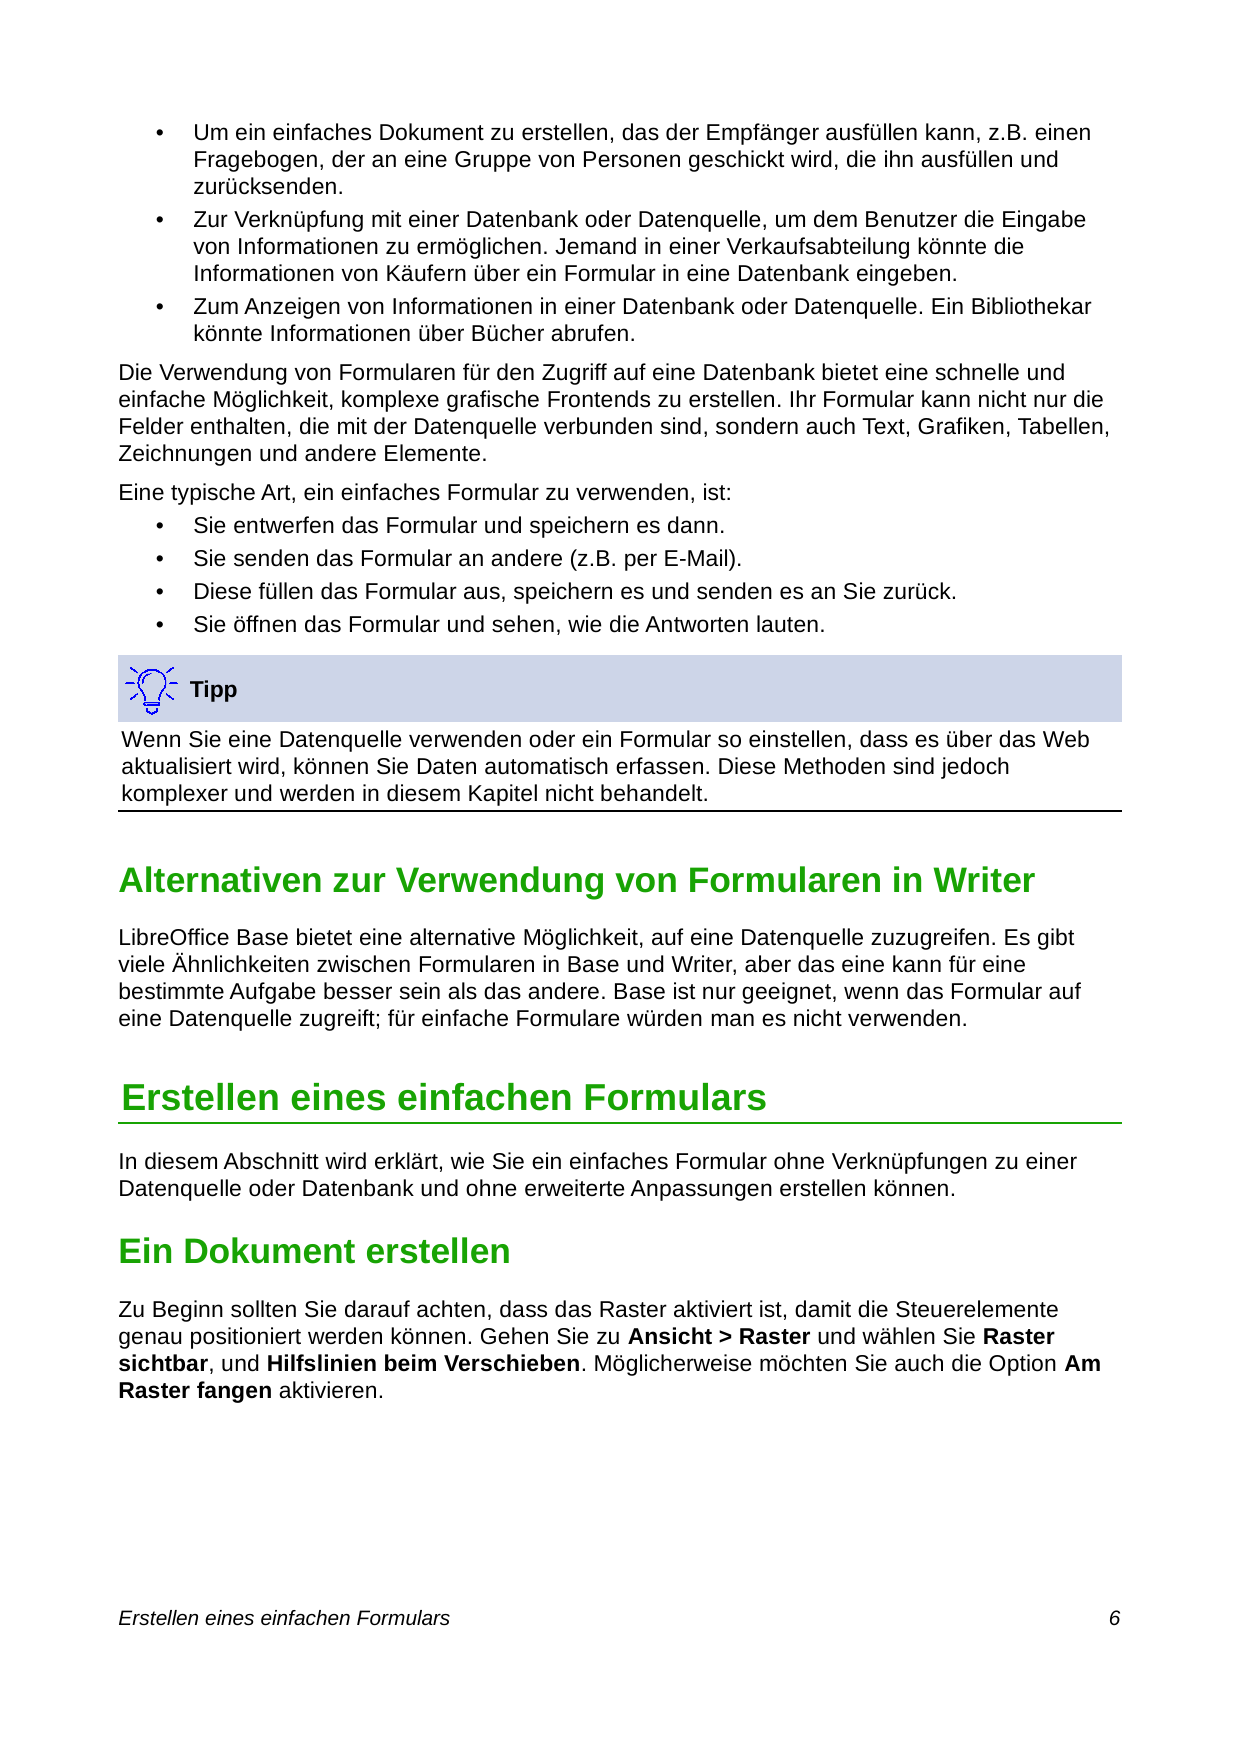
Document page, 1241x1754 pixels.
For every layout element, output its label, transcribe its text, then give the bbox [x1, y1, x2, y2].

list Diese füllen das Formular aus, speichern es und senden es an Sie zurück. [156, 578, 1122, 605]
list Tipp [118, 655, 1122, 722]
text LibreOffice Base bietet eine alternative Möglichkeit, auf eine Datenquelle zuzugreifen. Es gibt viele Ähnlichkeiten zwischen Formularen in Base und Writer, aber das eine kann für eine bestimmte Aufgabe besser sein als das andere. Base ist nur geeignet, wenn das Formular auf eine Datenquelle zugreift; für einfache Formulare würden man es nicht verwenden. [118, 923, 1122, 1031]
text Zu Beginn sollten Sie darauf achten, dass das Raster aktiviert ist, damit die Steuerelemente genau positioniert werden können. Gehen Sie zu Ansicht > Raster und wählen Sie Raster sichtbar, und Hilfslinien beim Verschieben. Möglicherweise möchten Sie auch die Option Am Raster fangen aktivieren. [118, 1295, 1122, 1403]
subtitle Ein Dokument erstellen [118, 1231, 1122, 1271]
text Eine typische Art, ein einfaches Formular zu verwenden, ist: [118, 478, 1122, 506]
list Sie senden das Formular an andere (z.B. per E-Mail). [156, 544, 1122, 572]
text Wenn Sie eine Datenquelle verwenden oder ein Formular so einstellen, dass es über das Web aktualisiert wird, können Sie Daten automatisch erfassen. Diese Methoden sind jedoch komplexer und werden in diesem Kapitel nicht behandelt. [118, 722, 1122, 810]
list Sie entwerfen das Formular und speichern es dann. [156, 512, 1122, 539]
text Die Verwendung von Formularen für den Zugriff auf eine Datenbank bietet eine schnelle und einfache Möglichkeit, komplexe grafische Frontends zu erstellen. Ihr Formular kann nicht nur die Felder enthalten, die mit der Datenquelle verbunden sind, sondern auch Text, Grafiken, Tabellen, Zeichnungen und andere Elemente. [118, 358, 1122, 467]
picture [122, 659, 182, 719]
subtitle Alternativen zur Verwendung von Formularen in Writer [118, 859, 1122, 899]
subtitle Erstellen eines einfachen Formulars [118, 1073, 1122, 1122]
list Zur Verknüpfung mit einer Datenbank oder Datenquelle, um dem Benutzer die Eingabe von Informationen zu ermöglichen. Jemand in einer Verkaufsabteilung könnte die Informationen von Käufern über ein Formular in eine Datenbank eingeben. [156, 205, 1122, 287]
list Sie öffnen das Formular und sehen, wie die Antworten lauten. [156, 611, 1122, 638]
list Zum Anzeigen von Informationen in einer Datenbank oder Datenquelle. Ein Bibliothekar könnte Informationen über Bücher abrufen. [156, 292, 1122, 347]
text In diesem Abschnitt wird erklärt, wie Sie ein einfaches Formular ohne Verknüpfungen zu einer Datenquelle oder Datenbank und ohne erweiterte Anpassungen erstellen können. [118, 1147, 1122, 1201]
list Um ein einfaches Dokument zu erstellen, das der Empfänger ausfüllen kann, z.B. einen Fragebogen, der an eine Gruppe von Personen geschickt wird, die ihn ausfüllen und zurücksenden. [156, 118, 1122, 199]
